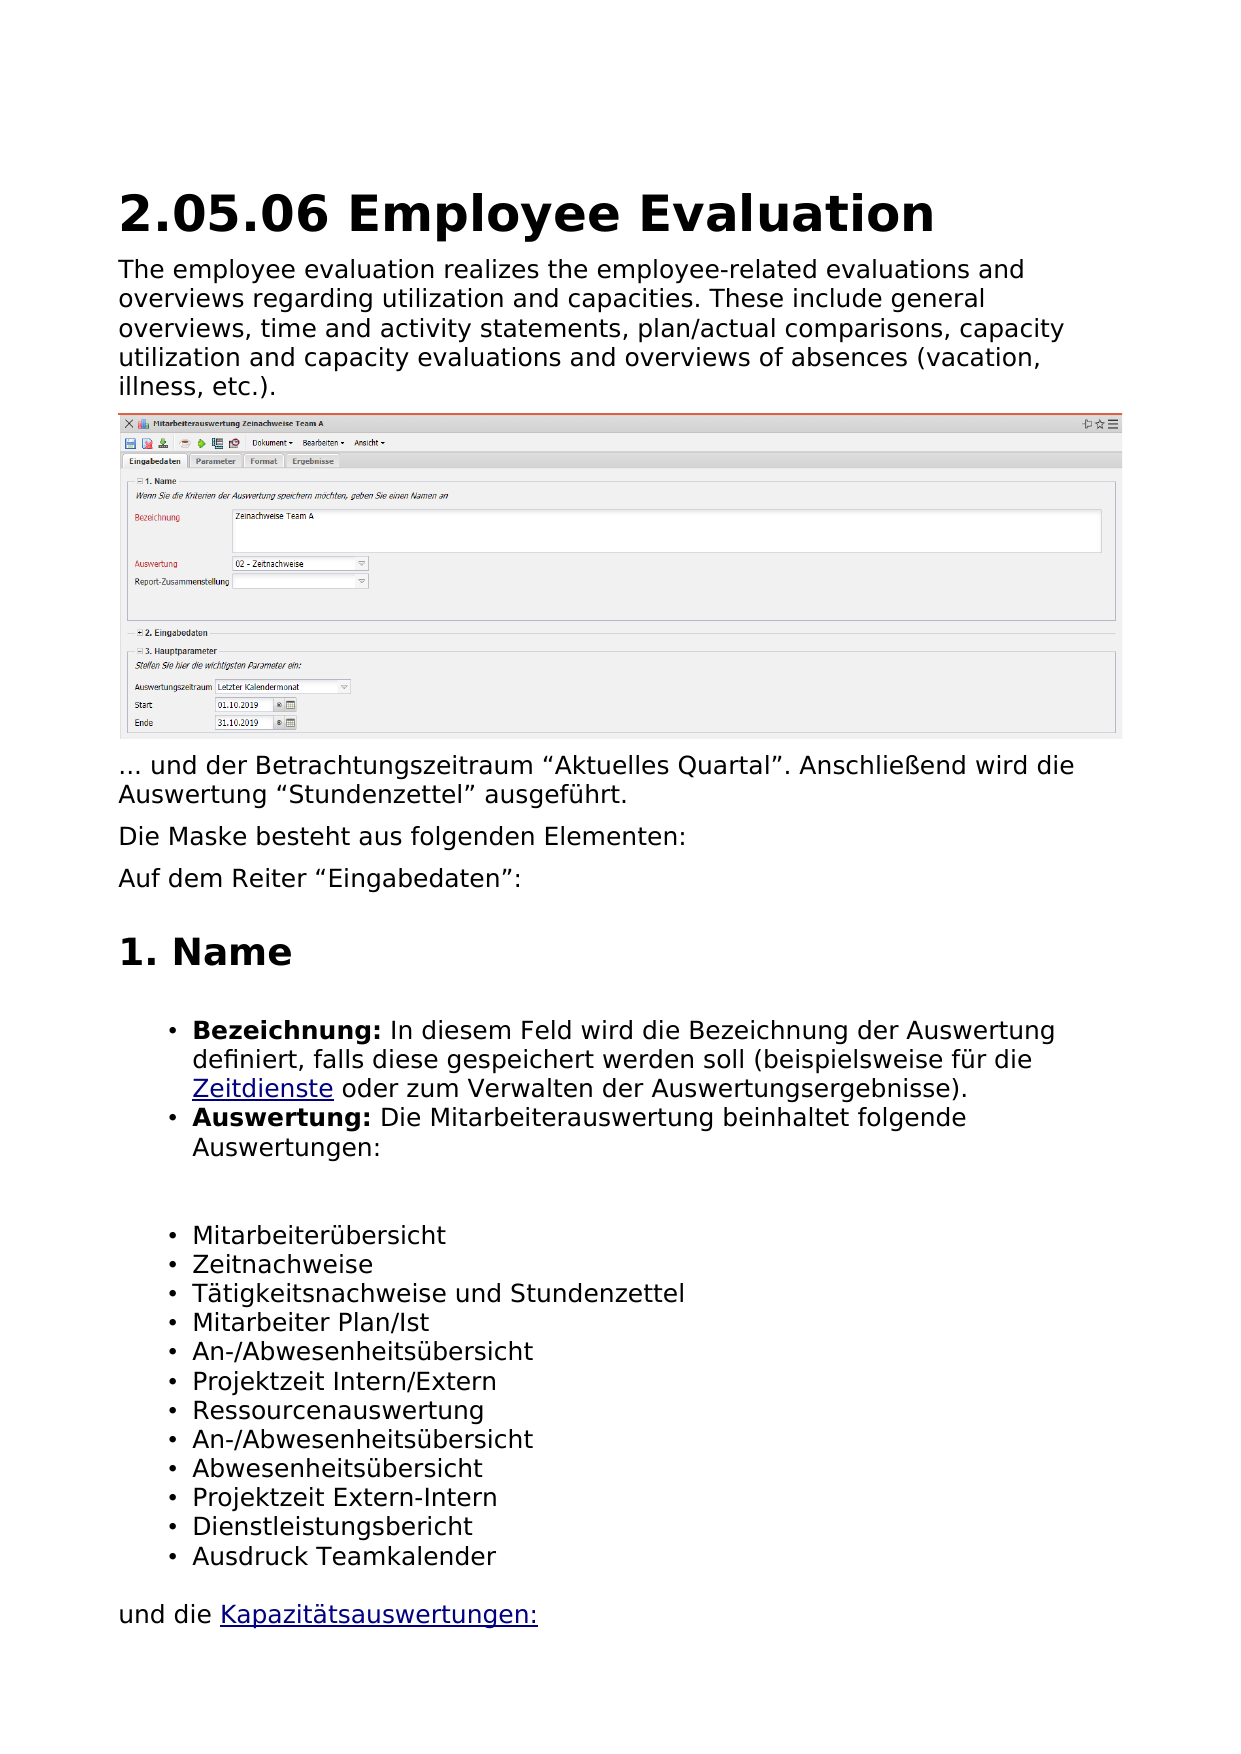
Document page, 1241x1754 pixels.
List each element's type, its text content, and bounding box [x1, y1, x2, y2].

text The employee evaluation realizes the employee-related evaluations and overviews regarding utilization and capacities. These include general overviews, time and activity statements, plan/actual comparisons, capacity utilization and capacity evaluations and overviews of absences (vacation, illness, etc.). [118, 256, 1122, 401]
subtitle 2.05.06 Employee Evaluation [118, 185, 1122, 243]
list Ausdruck Teamkalender [177, 1542, 1122, 1571]
list Tätigkeitsnachweise und Stundenzettel [177, 1279, 1122, 1308]
text Auf dem Reiter “Eingabedaten”: [118, 864, 1122, 893]
list Dienstleistungsbericht [177, 1512, 1122, 1542]
text und die Kapazitätsauswertungen: [118, 1600, 1122, 1629]
text Die Maske besteht aus folgenden Elementen: [118, 822, 1122, 851]
list Zeitnachweise [177, 1250, 1122, 1279]
list Abwesenheitsübersicht [177, 1454, 1122, 1483]
list Projektzeit Extern-Intern [177, 1483, 1122, 1512]
list Ressourcenauswertung [177, 1396, 1122, 1425]
list Auswertung: Die Mitarbeiterauswertung beinhaltet folgende Auswertungen: [177, 1103, 1122, 1162]
list Mitarbeiter Plan/Ist [177, 1308, 1122, 1337]
subtitle 1. Name [118, 930, 1122, 974]
list An-/Abwesenheitsübersicht [177, 1337, 1122, 1367]
list Bezeichnung: In diesem Feld wird die Bezeichnung der Auswertung definiert, falls diese gespeichert werden soll (beispielsweise für die Zeitdienste oder zum Verwalten der Auswertungsergebnisse). [177, 1016, 1122, 1103]
picture [118, 413, 1123, 739]
list Projektzeit Intern/Extern [177, 1367, 1122, 1396]
list Mitarbeiterübersicht [177, 1221, 1122, 1250]
text ... und der Betrachtungszeitraum “Aktuelles Quartal”. Anschließend wird die Auswertung “Stundenzettel” ausgeführt. [118, 751, 1122, 809]
list An-/Abwesenheitsübersicht [177, 1425, 1122, 1454]
